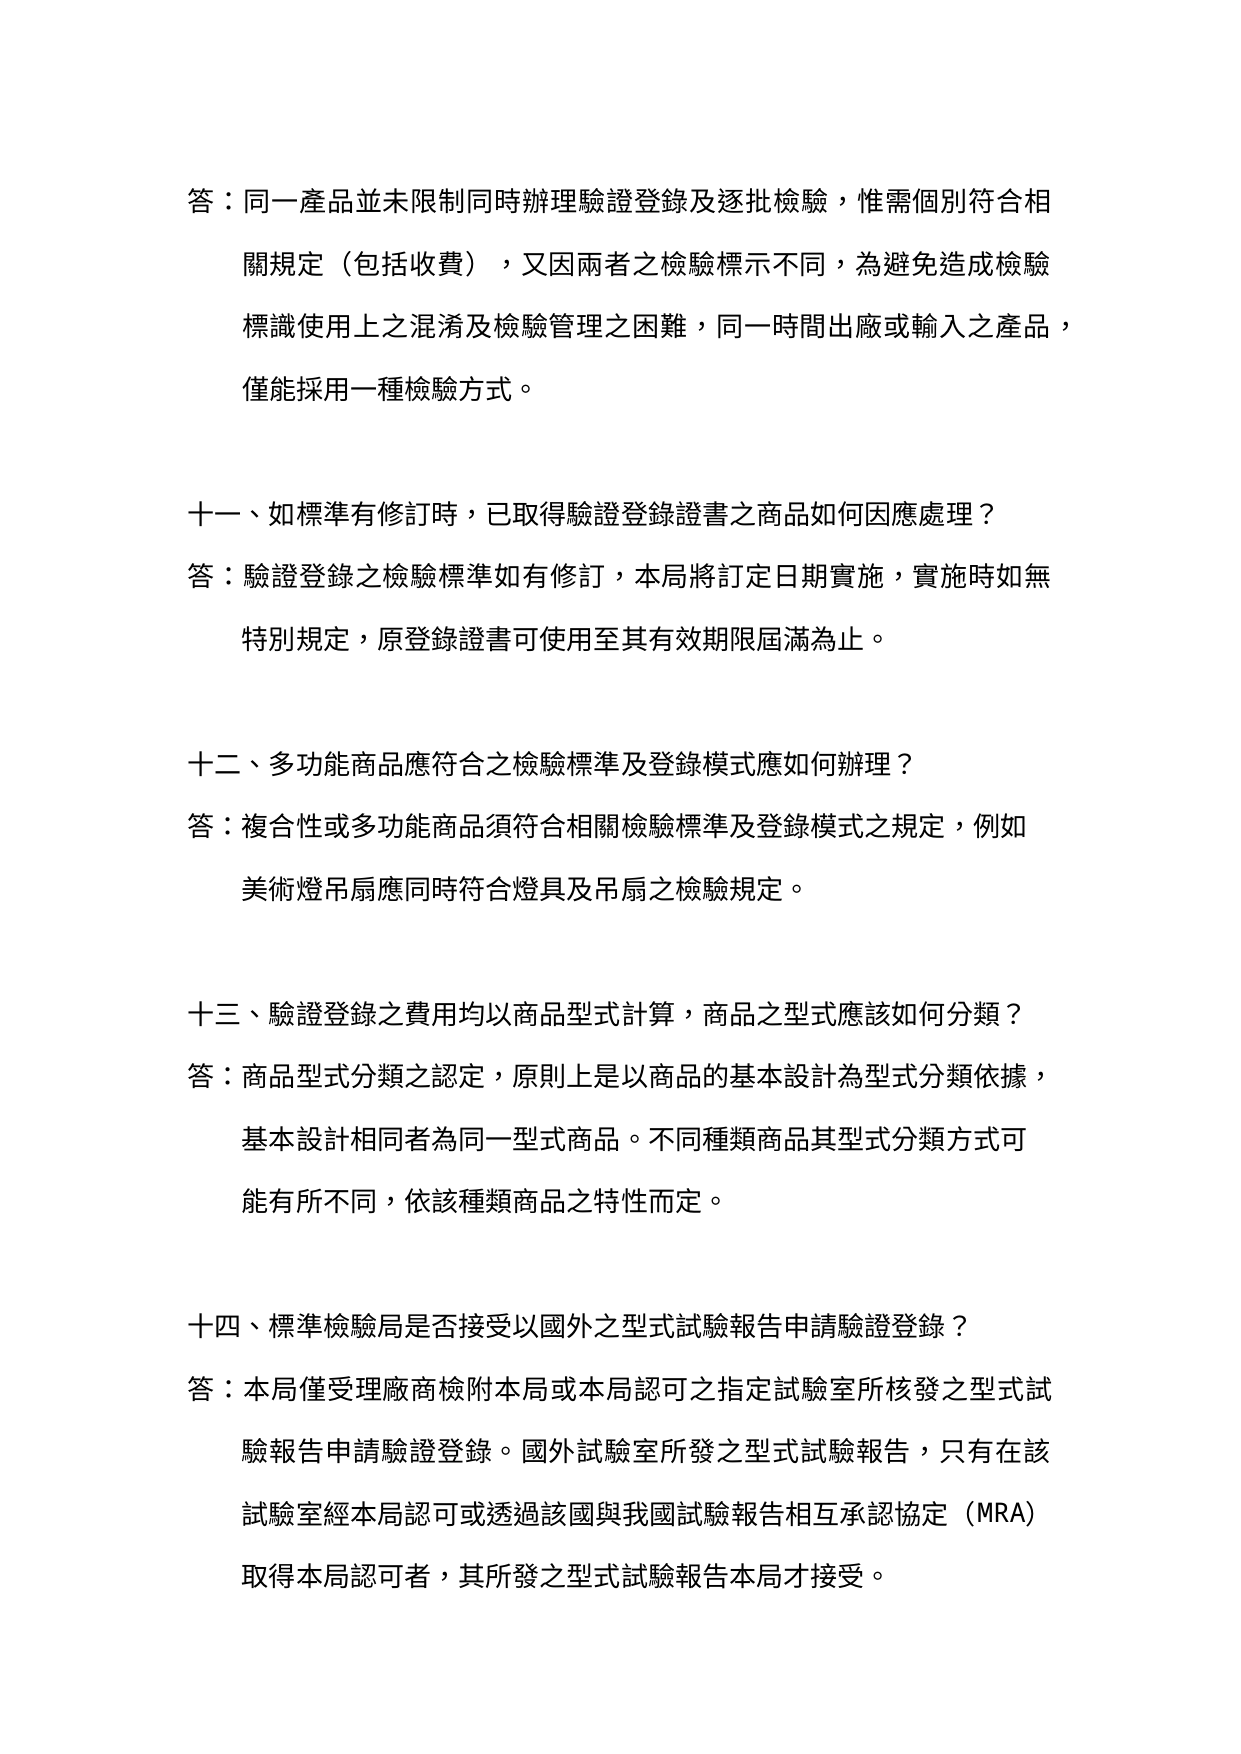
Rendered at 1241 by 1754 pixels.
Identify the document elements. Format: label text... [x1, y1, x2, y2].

text 答：同一產品並未限制同時辦理驗證登錄及逐批檢驗，惟需個別符合相關規定（包括收費），又因兩者之檢驗標示不同，為避免造成檢驗標識使用上之混淆及檢驗管理之困難，同一時間出廠或輸入之產品，僅能採用一種檢驗方式。 [187, 158, 1053, 408]
text 答：商品型式分類之認定，原則上是以商品的基本設計為型式分類依據，基本設計相同者為同一型式商品。不同種類商品其型式分類方式可能有所不同，依該種類商品之特性而定。 [187, 1033, 1053, 1221]
text 十一、如標準有修訂時，已取得驗證登錄證書之商品如何因應處理？ [187, 471, 1053, 533]
text 十二、多功能商品應符合之檢驗標準及登錄模式應如何辦理？ [187, 721, 1053, 783]
text 十三、驗證登錄之費用均以商品型式計算，商品之型式應該如何分類？ [187, 971, 1053, 1033]
text 答：本局僅受理廠商檢附本局或本局認可之指定試驗室所核發之型式試驗報告申請驗證登錄。國外試驗室所發之型式試驗報告，只有在該試驗室經本局認可或透過該國與我國試驗報告相互承認協定（MRA）取得本局認可者，其所發之型式試驗報告本局才接受。 [187, 1346, 1053, 1596]
text 答：複合性或多功能商品須符合相關檢驗標準及登錄模式之規定，例如美術燈吊扇應同時符合燈具及吊扇之檢驗規定。 [187, 783, 1053, 908]
text 答：驗證登錄之檢驗標準如有修訂，本局將訂定日期實施，實施時如無特別規定，原登錄證書可使用至其有效期限屆滿為止。 [187, 533, 1053, 658]
text 十四、標準檢驗局是否接受以國外之型式試驗報告申請驗證登錄？ [187, 1283, 1053, 1346]
